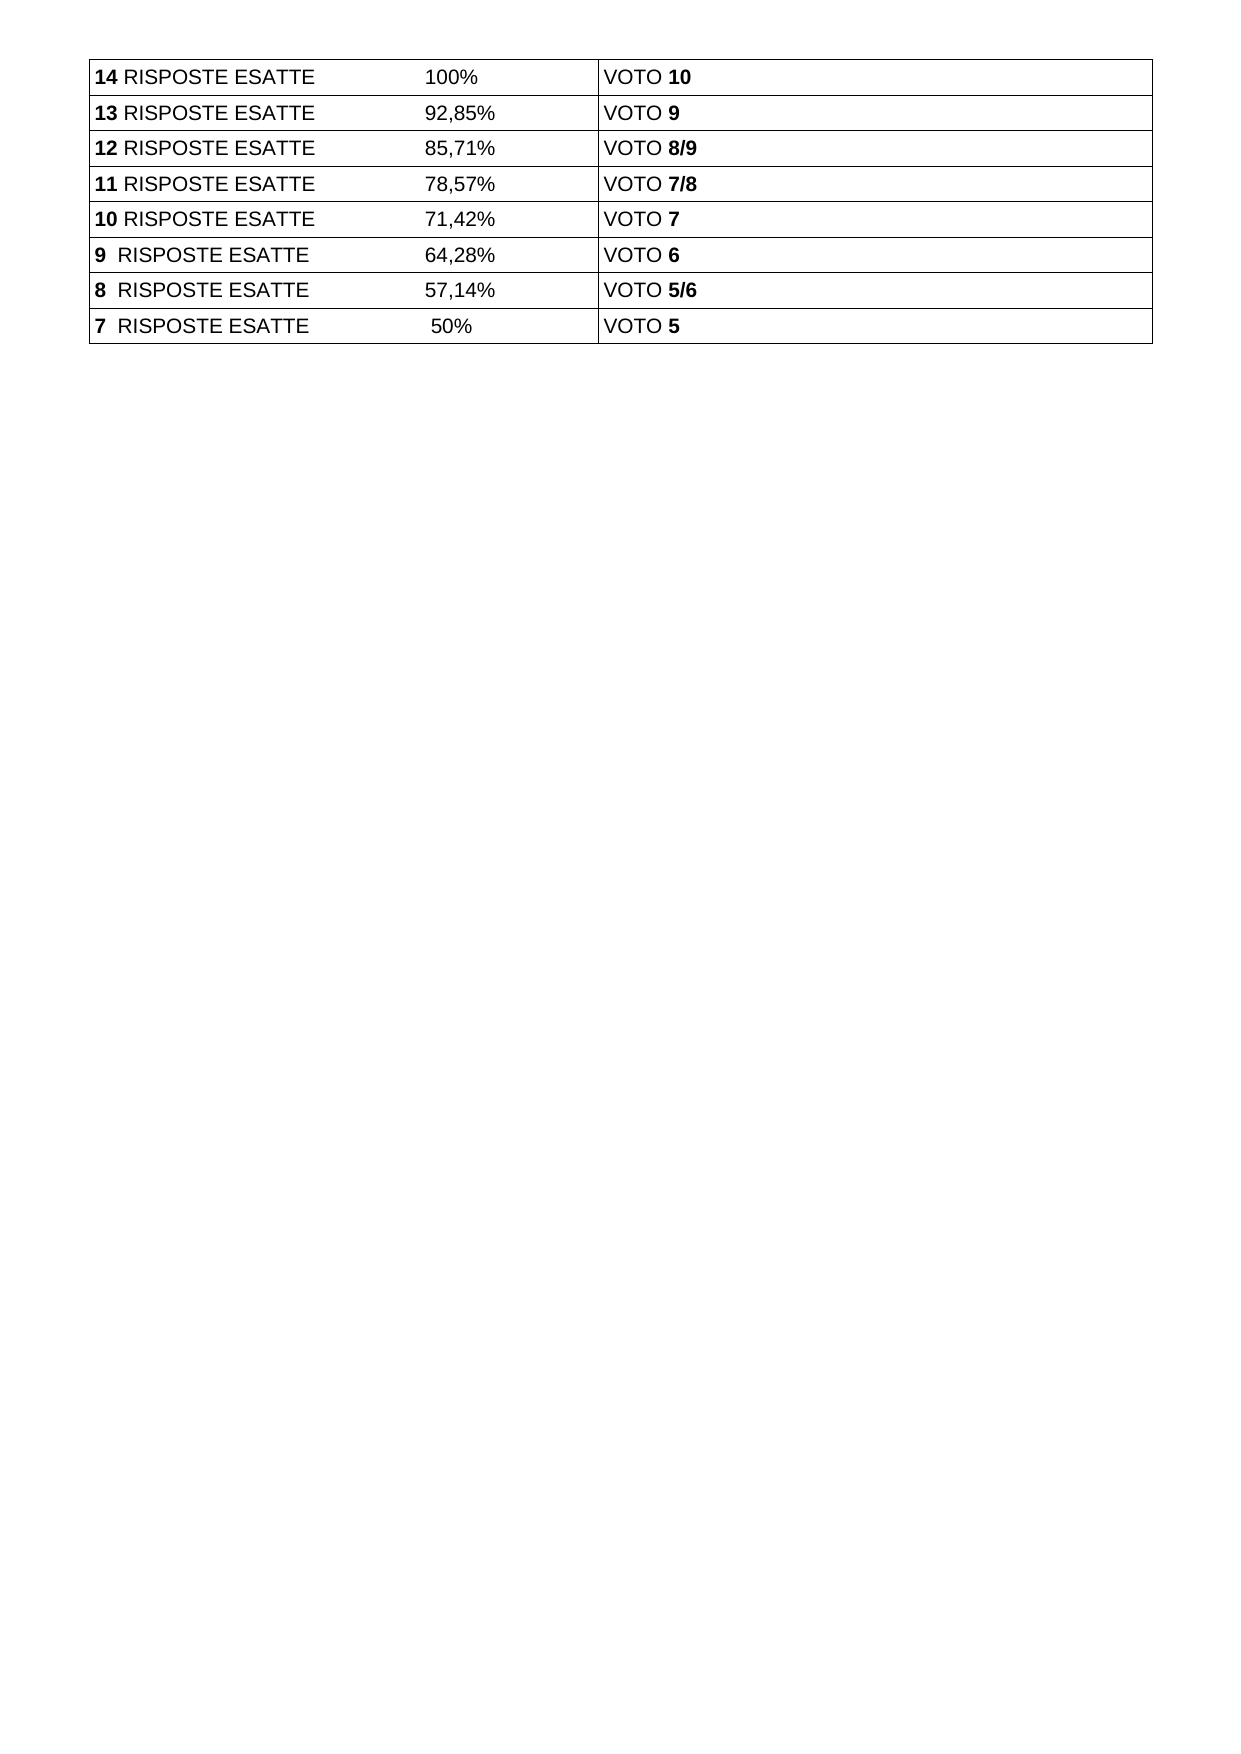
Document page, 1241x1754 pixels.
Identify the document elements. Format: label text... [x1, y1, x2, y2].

table_cell 7 RISPOSTE ESATTE 50% [90, 309, 598, 343]
table_header 14 RISPOSTE ESATTE 100% [90, 60, 598, 94]
table_cell 13 RISPOSTE ESATTE 92,85% [90, 96, 598, 130]
table_cell 12 RISPOSTE ESATTE 85,71% [90, 131, 598, 166]
table_cell VOTO 6 [599, 238, 1152, 272]
table_cell 8 RISPOSTE ESATTE 57,14% [90, 273, 598, 308]
table_cell VOTO 9 [599, 96, 1152, 130]
table_cell 10 RISPOSTE ESATTE 71,42% [90, 202, 598, 237]
table_cell 9 RISPOSTE ESATTE 64,28% [90, 238, 598, 272]
table_cell VOTO 7/8 [599, 167, 1152, 201]
table_cell VOTO 5 [599, 309, 1152, 343]
table_cell 11 RISPOSTE ESATTE 78,57% [90, 167, 598, 201]
table_cell VOTO 5/6 [599, 273, 1152, 308]
table_cell VOTO 8/9 [599, 131, 1152, 166]
table_cell VOTO 7 [599, 202, 1152, 237]
table_header VOTO 10 [599, 60, 1152, 94]
